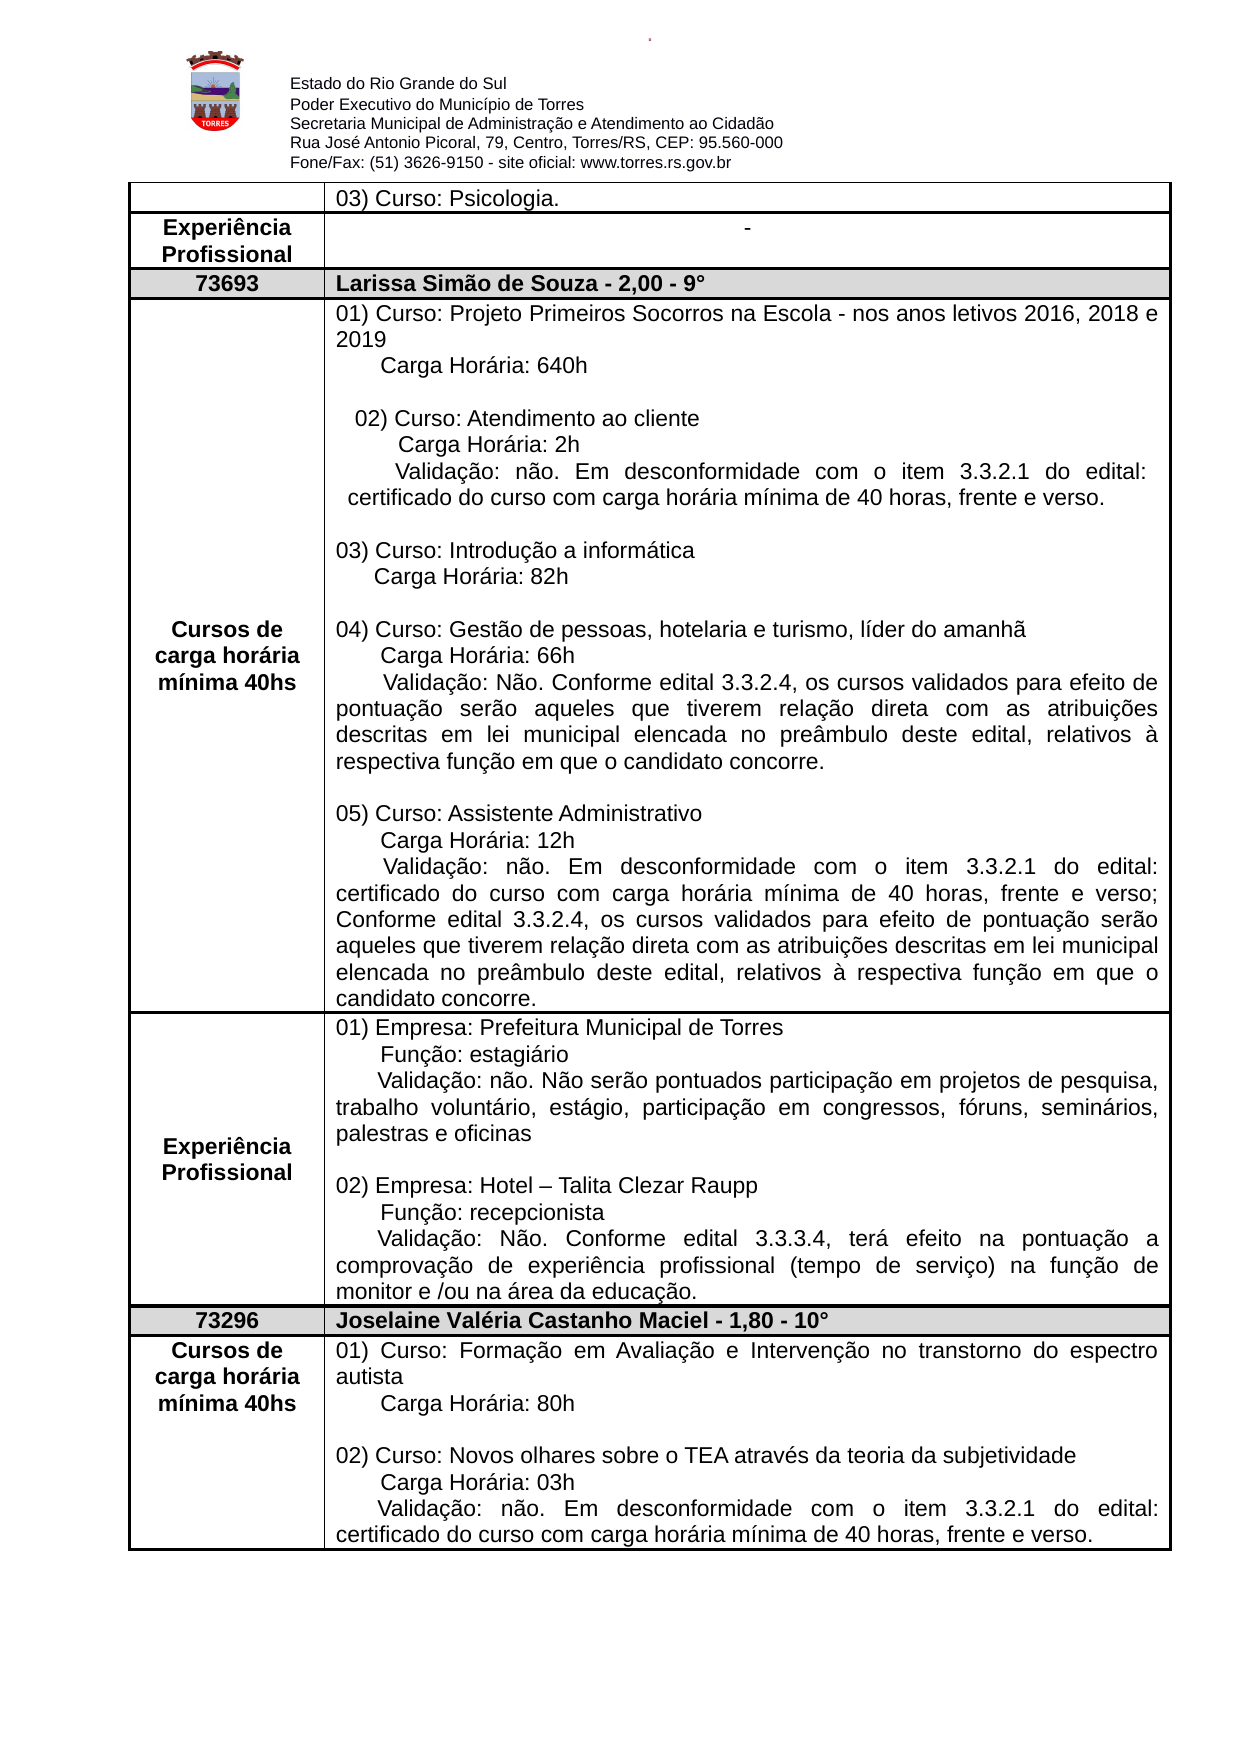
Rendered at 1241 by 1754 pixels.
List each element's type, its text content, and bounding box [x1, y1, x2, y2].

table_cell - [325, 214, 1169, 267]
picture [186, 51, 244, 131]
table_cell [131, 183, 324, 211]
table_cell 03) Curso: Psicologia. [325, 183, 1169, 211]
table_cell 73296 [131, 1308, 324, 1334]
table_cell 01) Curso: Projeto Primeiros Socorros na Escola - nos anos letivos 2016, 2018 e 2019 Carga Horária: 640h 02) Curso: Atendimento ao cliente Carga Horária: 2h Validação: não. Em desconformidade com o item 3.3.2.1 do edital: certificado do curso com carga horária mínima de 40 horas, frente e verso. 03) Curso: Introdução a informática Carga Horária: 82h 04) Curso: Gestão de pessoas, hotelaria e turismo, líder do amanhã Carga Horária: 66h Validação: Não. Conforme edital 3.3.2.4, os cursos validados para efeito de pontuação serão aqueles que tiverem relação direta com as atribuições descritas em lei municipal elencada no preâmbulo deste edital, relativos à respectiva função em que o candidato concorre. 05) Curso: Assistente Administrativo Carga Horária: 12h Validação: não. Em desconformidade com o item 3.3.2.1 do edital: certificado do curso com carga horária mínima de 40 horas, frente e verso; Conforme edital 3.3.2.4, os cursos validados para efeito de pontuação serão aqueles que tiverem relação direta com as atribuições descritas em lei municipal elencada no preâmbulo deste edital, relativos à respectiva função em que o candidato concorre. [325, 300, 1169, 1011]
table_cell 01) Curso: Formação em Avaliação e Intervenção no transtorno do espectro autista Carga Horária: 80h 02) Curso: Novos olhares sobre o TEA através da teoria da subjetividade Carga Horária: 03h Validação: não. Em desconformidade com o item 3.3.2.1 do edital: certificado do curso com carga horária mínima de 40 horas, frente e verso. [325, 1337, 1169, 1548]
table_cell Experiência Profissional [131, 1014, 324, 1304]
table_cell 01) Empresa: Prefeitura Municipal de Torres Função: estagiário Validação: não. Não serão pontuados participação em projetos de pesquisa, trabalho voluntário, estágio, participação em congressos, fóruns, seminários, palestras e oficinas 02) Empresa: Hotel – Talita Clezar Raupp Função: recepcionista Validação: Não. Conforme edital 3.3.3.4, terá efeito na pontuação a comprovação de experiência profissional (tempo de serviço) na função de monitor e /ou na área da educação. [325, 1014, 1169, 1304]
table_cell Cursos de carga horária mínima 40hs [131, 300, 324, 1011]
table_cell Larissa Simão de Souza - 2,00 - 9° [325, 270, 1169, 297]
table_cell Cursos de carga horária mínima 40hs [131, 1337, 324, 1548]
table_cell 73693 [131, 270, 324, 297]
table_cell Joselaine Valéria Castanho Maciel - 1,80 - 10° [325, 1308, 1169, 1334]
table_cell Experiência Profissional [131, 214, 324, 267]
